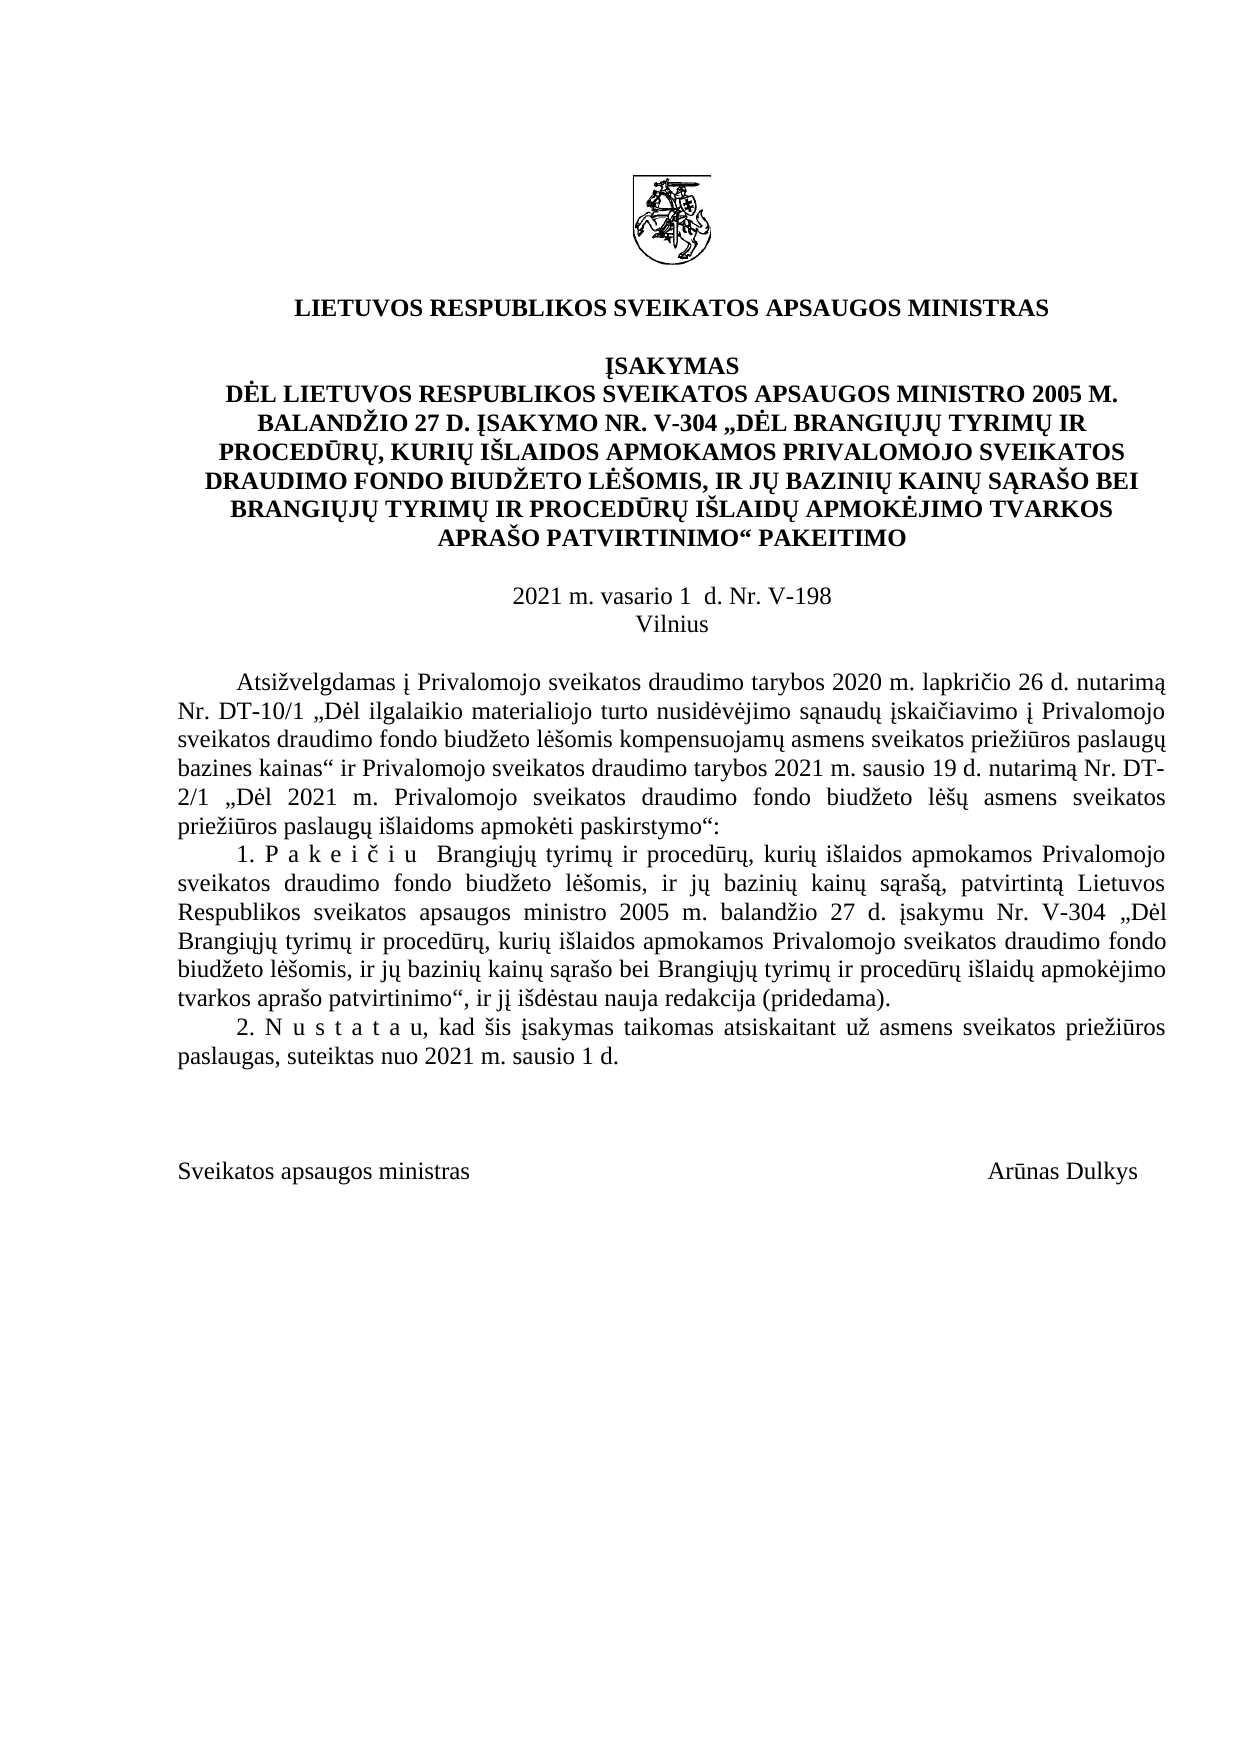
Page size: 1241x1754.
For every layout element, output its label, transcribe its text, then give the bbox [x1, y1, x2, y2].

text 1. P a k e i č i u Brangiųjų tyrimų ir procedūrų, kurių išlaidos apmokamos Privalomojo sveikatos draudimo fondo biudžeto lėšomis, ir jų bazinių kainų sąrašą, patvirtintą Lietuvos Respublikos sveikatos apsaugos ministro 2005 m. balandžio 27 d. įsakymu Nr. V-304 „Dėl Brangiųjų tyrimų ir procedūrų, kurių išlaidos apmokamos Privalomojo sveikatos draudimo fondo biudžeto lėšomis, ir jų bazinių kainų sąrašo bei Brangiųjų tyrimų ir procedūrų išlaidų apmokėjimo tvarkos aprašo patvirtinimo“, ir jį išdėstau nauja redakcija (pridedama). [177, 839, 1167, 1012]
text LIETUVOS RESPUBLIKOS SVEIKATOS APSAUGOS MINISTRAS [177, 293, 1167, 322]
text 2. N u s t a t a u, kad šis įsakymas taikomas atsiskaitant už asmens sveikatos priežiūros paslaugas, suteiktas nuo 2021 m. sausio 1 d. [177, 1012, 1167, 1069]
text DĖL Lietuvos Respublikos sveikatos apsaugos ministro 2005 m. balandžio 27 d. įsakymO Nr. V-304 „Dėl Brangiųjų tyrimų ir procedūrų, kurių išlaidos apmokamos Privalomojo sveikatos draudimo fondo biudžeto lėšomis, ir jų bazinių kainų sąrašo bei Brangiųjų tyrimų ir procedūrų išlaidų apmokėjimo tvarkos aprašo patvirtinimo“ PAKEITIMO [177, 379, 1167, 552]
text Sveikatos apsaugos ministras Arūnas Dulkys [177, 1156, 1167, 1184]
text 2021 m. vasario 1 d. Nr. V-198 [177, 581, 1167, 609]
text Vilnius [177, 609, 1167, 638]
text Atsižvelgdamas į Privalomojo sveikatos draudimo tarybos 2020 m. lapkričio 26 d. nutarimą Nr. DT-10/1 „Dėl ilgalaikio materialiojo turto nusidėvėjimo sąnaudų įskaičiavimo į Privalomojo sveikatos draudimo fondo biudžeto lėšomis kompensuojamų asmens sveikatos priežiūros paslaugų bazines kainas“ ir Privalomojo sveikatos draudimo tarybos 2021 m. sausio 19 d. nutarimą Nr. DT-2/1 „Dėl 2021 m. Privalomojo sveikatos draudimo fondo biudžeto lėšų asmens sveikatos priežiūros paslaugų išlaidoms apmokėti paskirstymo“: [177, 667, 1167, 839]
text ĮSAKYMAS [177, 351, 1167, 379]
